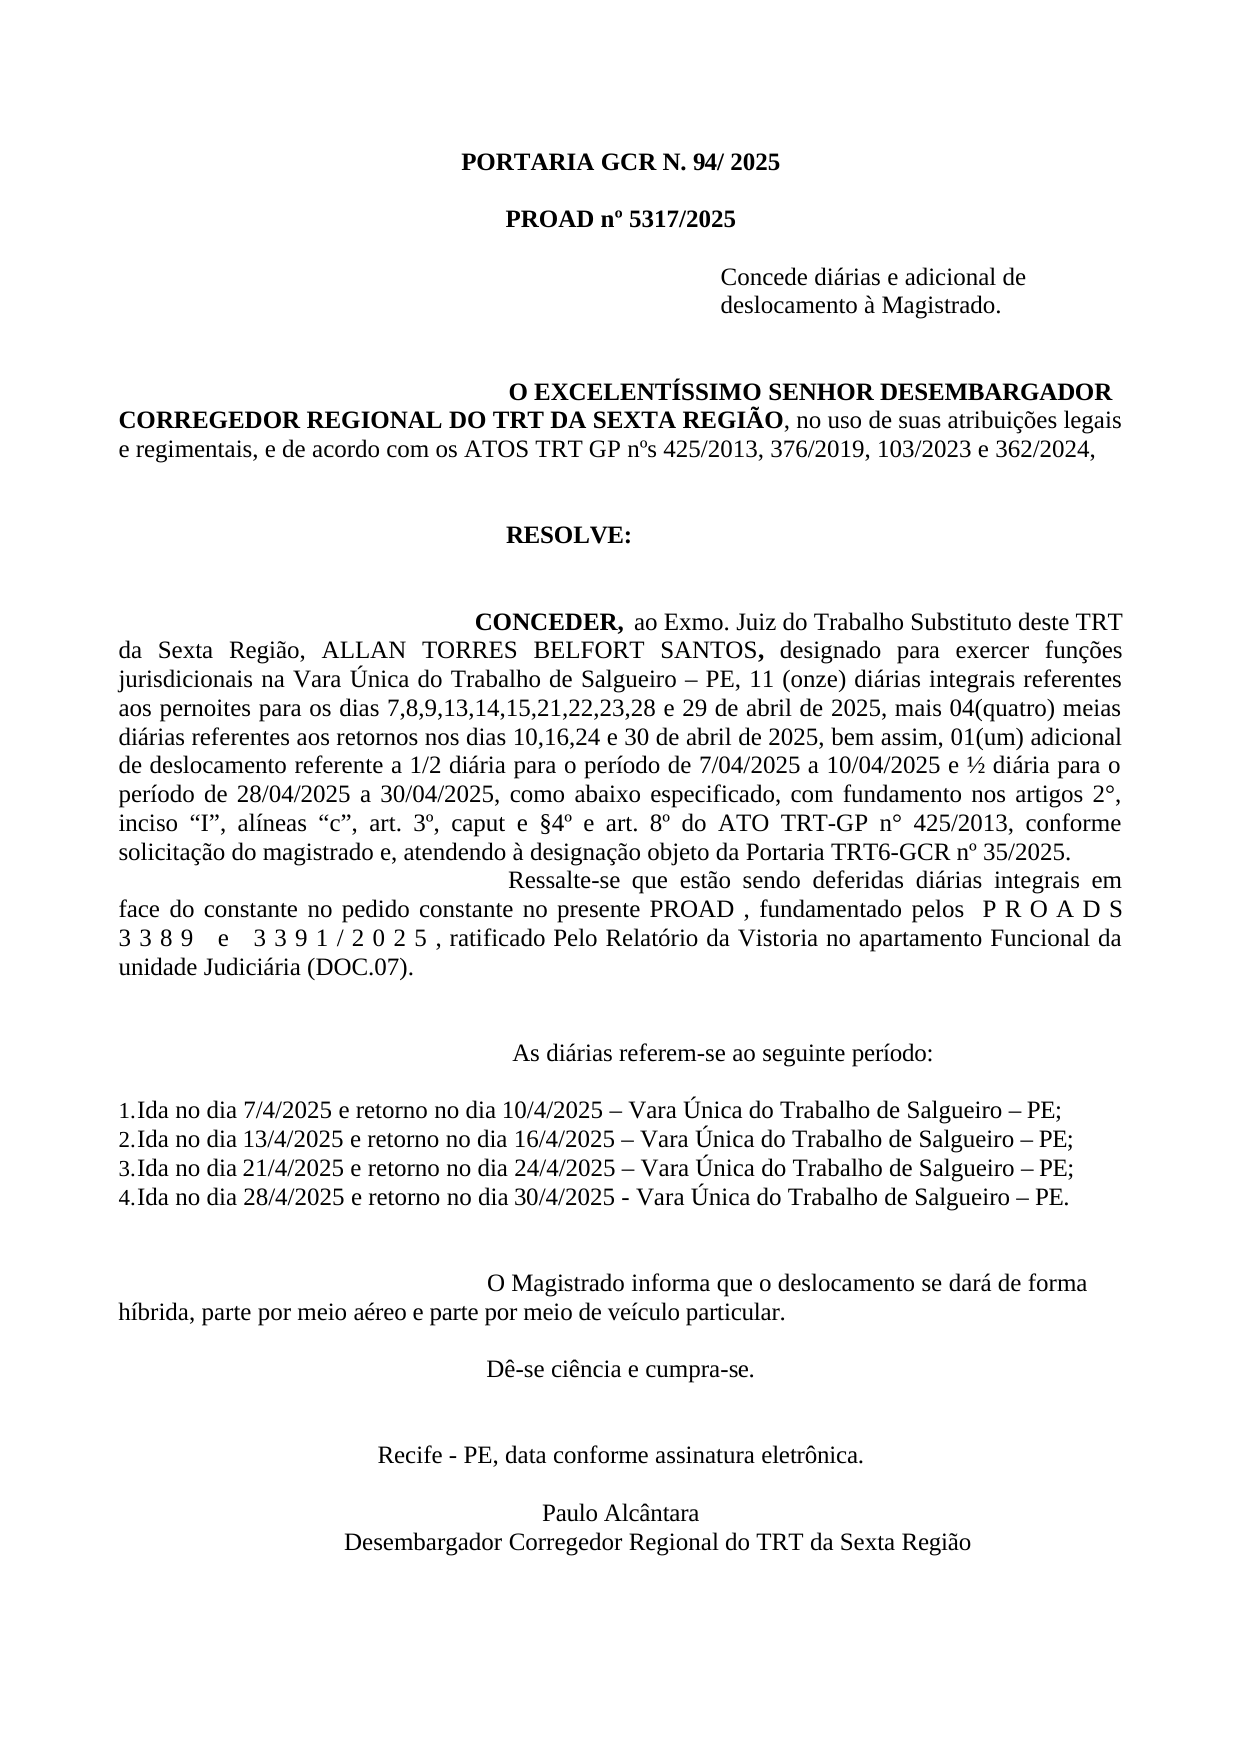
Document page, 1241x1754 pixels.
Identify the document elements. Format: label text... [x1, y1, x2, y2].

text Ressalte-se que estão sendo deferidas diárias integrais em face do constante no pedido constante no presente PROAD , fundamentado pelos PROADS 3389 e 3391/2025, ratificado Pelo Relatório da Vistoria no apartamento Funcional da unidade Judiciária (DOC.07). [118, 865, 1123, 980]
list Ida no dia 21/4/2025 e retorno no dia 24/4/2025 – Vara Única do Trabalho de Salgueiro – PE; [118, 1153, 1137, 1182]
subtitle PORTARIA GCR N. 94/ 2025 PROAD nº 5317/2025 [420, 147, 821, 233]
text CONCEDER, ao Exmo. Juiz do Trabalho Substituto deste TRT da Sexta Região, ALLAN TORRES BELFORT SANTOS, designado para exercer funções jurisdicionais na Vara Única do Trabalho de Salgueiro – PE, 11 (onze) diárias integrais referentes aos pernoites para os dias 7,8,9,13,14,15,21,22,23,28 e 29 de abril de 2025, mais 04(quatro) meias diárias referentes aos retornos nos dias 10,16,24 e 30 de abril de 2025, bem assim, 01(um) adicional de deslocamento referente a 1/2 diária para o período de 7/04/2025 a 10/04/2025 e ½ diária para o período de 28/04/2025 a 30/04/2025, como abaixo especificado, com fundamento nos artigos 2°, inciso “I”, alíneas “c”, art. 3º, caput e §4º e art. 8º do ATO TRT-GP n° 425/2013, conforme solicitação do magistrado e, atendendo à designação objeto da Portaria TRT6-GCR nº 35/2025. [118, 607, 1123, 865]
list Ida no dia 28/4/2025 e retorno no dia 30/4/2025 - Vara Única do Trabalho de Salgueiro – PE. [118, 1182, 1137, 1211]
text Dê-se ciência e cumpra-se. [420, 1354, 821, 1383]
subtitle RESOLVE: [506, 520, 1137, 549]
text Concede diárias e adicional de deslocamento à Magistrado. [720, 262, 1127, 319]
text O Magistrado informa que o deslocamento se dará de forma híbrida, parte por meio aéreo e parte por meio de veículo particular. [118, 1268, 1137, 1326]
subtitle O EXCELENTÍSSIMO SENHOR DESEMBARGADOR [508, 377, 1137, 405]
text Desembargador Corregedor Regional do TRT da Sexta Região [192, 1527, 1123, 1556]
text As diárias referem-se ao seguinte período: [512, 1038, 1137, 1067]
list Ida no dia 13/4/2025 e retorno no dia 16/4/2025 – Vara Única do Trabalho de Salgueiro – PE; [118, 1124, 1137, 1153]
list Ida no dia 7/4/2025 e retorno no dia 10/4/2025 – Vara Única do Trabalho de Salgueiro – PE; [118, 1095, 1137, 1124]
text CORREGEDOR REGIONAL DO TRT DA SEXTA REGIÃO, no uso de suas atribuições legais e regimentais, e de acordo com os ATOS TRT GP nºs 425/2013, 376/2019, 103/2023 e 362/2024, [118, 405, 1127, 463]
text Paulo Alcântara [420, 1498, 821, 1527]
text Recife - PE, data conforme assinatura eletrônica. [178, 1441, 1063, 1469]
